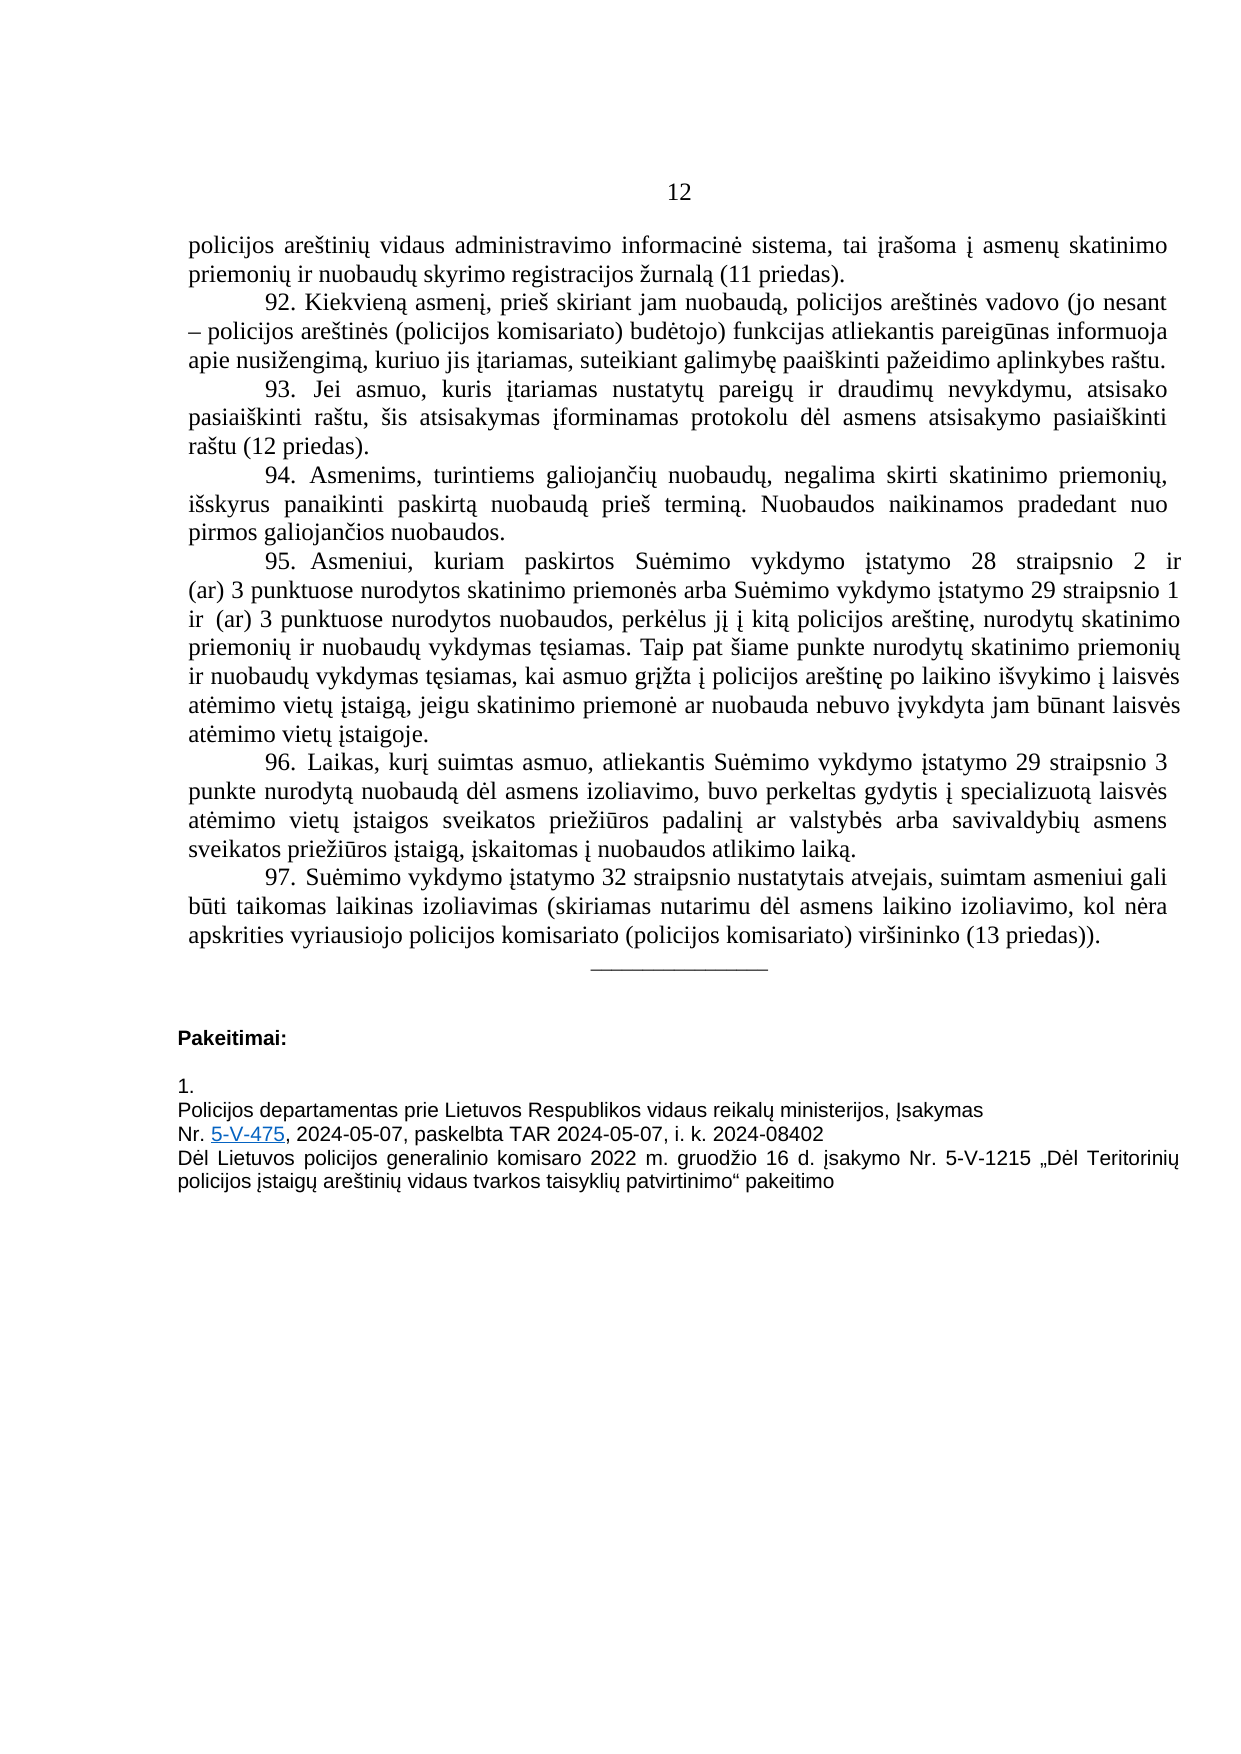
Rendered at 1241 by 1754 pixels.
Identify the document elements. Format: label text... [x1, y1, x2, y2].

text _________________ [177, 949, 1181, 973]
text 1. [177, 1073, 1181, 1097]
text Policijos departamentas prie Lietuvos Respublikos vidaus reikalų ministerijos, Įsakymas [177, 1097, 1181, 1121]
text Dėl Lietuvos policijos generalinio komisaro 2022 m. gruodžio 16 d. įsakymo Nr. 5-V-1215 „Dėl Teritorinių policijos įstaigų areštinių vidaus tvarkos taisyklių patvirtinimo“ pakeitimo [177, 1145, 1181, 1193]
text policijos areštinių vidaus administravimo informacinė sistema, tai įrašoma į asmenų skatinimo priemonių ir nuobaudų skyrimo registracijos žurnalą (11 priedas). [188, 230, 1168, 287]
text 94. Asmenims, turintiems galiojančių nuobaudų, negalima skirti skatinimo priemonių, išskyrus panaikinti paskirtą nuobaudą prieš terminą. Nuobaudos naikinamos pradedant nuo pirmos galiojančios nuobaudos. [188, 460, 1168, 546]
text 96. Laikas, kurį suimtas asmuo, atliekantis Suėmimo vykdymo įstatymo 29 straipsnio 3 punkte nurodytą nuobaudą dėl asmens izoliavimo, buvo perkeltas gydytis į specializuotą laisvės atėmimo vietų įstaigos sveikatos priežiūros padalinį ar valstybės arba savivaldybių asmens sveikatos priežiūros įstaigą, įskaitomas į nuobaudos atlikimo laiką. [188, 747, 1168, 862]
text 93. Jei asmuo, kuris įtariamas nustatytų pareigų ir draudimų nevykdymu, atsisako pasiaiškinti raštu, šis atsisakymas įforminamas protokolu dėl asmens atsisakymo pasiaiškinti raštu (12 priedas). [188, 374, 1168, 460]
text 92. Kiekvieną asmenį, prieš skiriant jam nuobaudą, policijos areštinės vadovo (jo nesant – policijos areštinės (policijos komisariato) budėtojo) funkcijas atliekantis pareigūnas informuoja apie nusižengimą, kuriuo jis įtariamas, suteikiant galimybę paaiškinti pažeidimo aplinkybes raštu. [188, 287, 1168, 374]
text Nr. 5-V-475, 2024-05-07, paskelbta TAR 2024-05-07, i. k. 2024-08402 [177, 1121, 1181, 1145]
text 97. Suėmimo vykdymo įstatymo 32 straipsnio nustatytais atvejais, suimtam asmeniui gali būti taikomas laikinas izoliavimas (skiriamas nutarimu dėl asmens laikino izoliavimo, kol nėra apskrities vyriausiojo policijos komisariato (policijos komisariato) viršininko (13 priedas)). [188, 862, 1169, 949]
text 95. Asmeniui, kuriam paskirtos Suėmimo vykdymo įstatymo 28 straipsnio 2 ir (ar) 3 punktuose nurodytos skatinimo priemonės arba Suėmimo vykdymo įstatymo 29 straipsnio 1 ir (ar) 3 punktuose nurodytos nuobaudos, perkėlus jį į kitą policijos areštinę, nurodytų skatinimo priemonių ir nuobaudų vykdymas tęsiamas. Taip pat šiame punkte nurodytų skatinimo priemonių ir nuobaudų vykdymas tęsiamas, kai asmuo grįžta į policijos areštinę po laikino išvykimo į laisvės atėmimo vietų įstaigą, jeigu skatinimo priemonė ar nuobauda nebuvo įvykdyta jam būnant laisvės atėmimo vietų įstaigoje. [188, 546, 1181, 747]
text Pakeitimai: [177, 1026, 1181, 1049]
